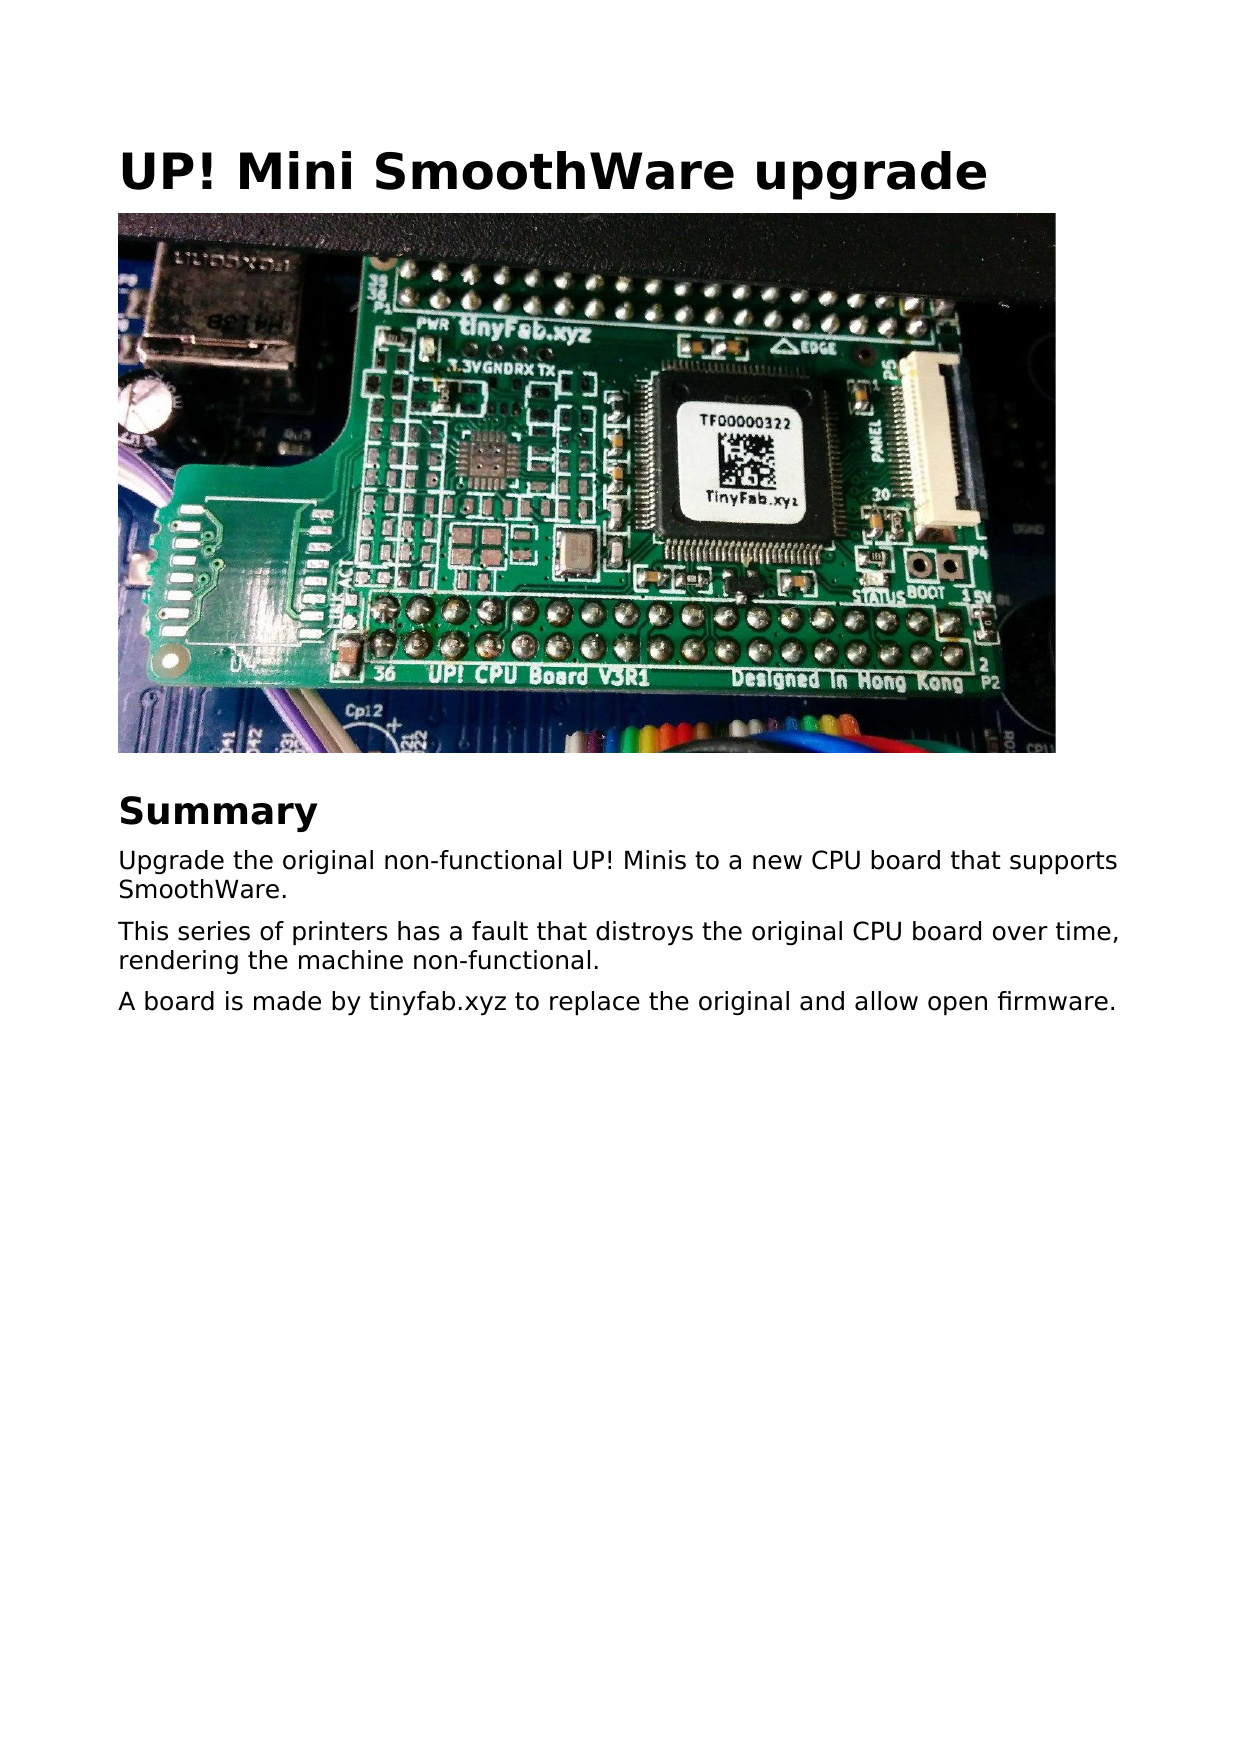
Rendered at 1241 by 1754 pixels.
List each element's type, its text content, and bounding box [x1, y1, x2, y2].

subtitle UP! Mini SmoothWare upgrade [118, 143, 1122, 201]
text This series of printers has a fault that distroys the original CPU board over time, rendering the machine non-functional. [118, 917, 1122, 975]
subtitle Summary [118, 790, 1122, 833]
picture [118, 213, 1056, 753]
text Upgrade the original non-functional UP! Minis to a new CPU board that supports SmoothWare. [118, 846, 1122, 904]
text A board is made by tinyfab.xyz to replace the original and allow open firmware. [118, 987, 1122, 1017]
